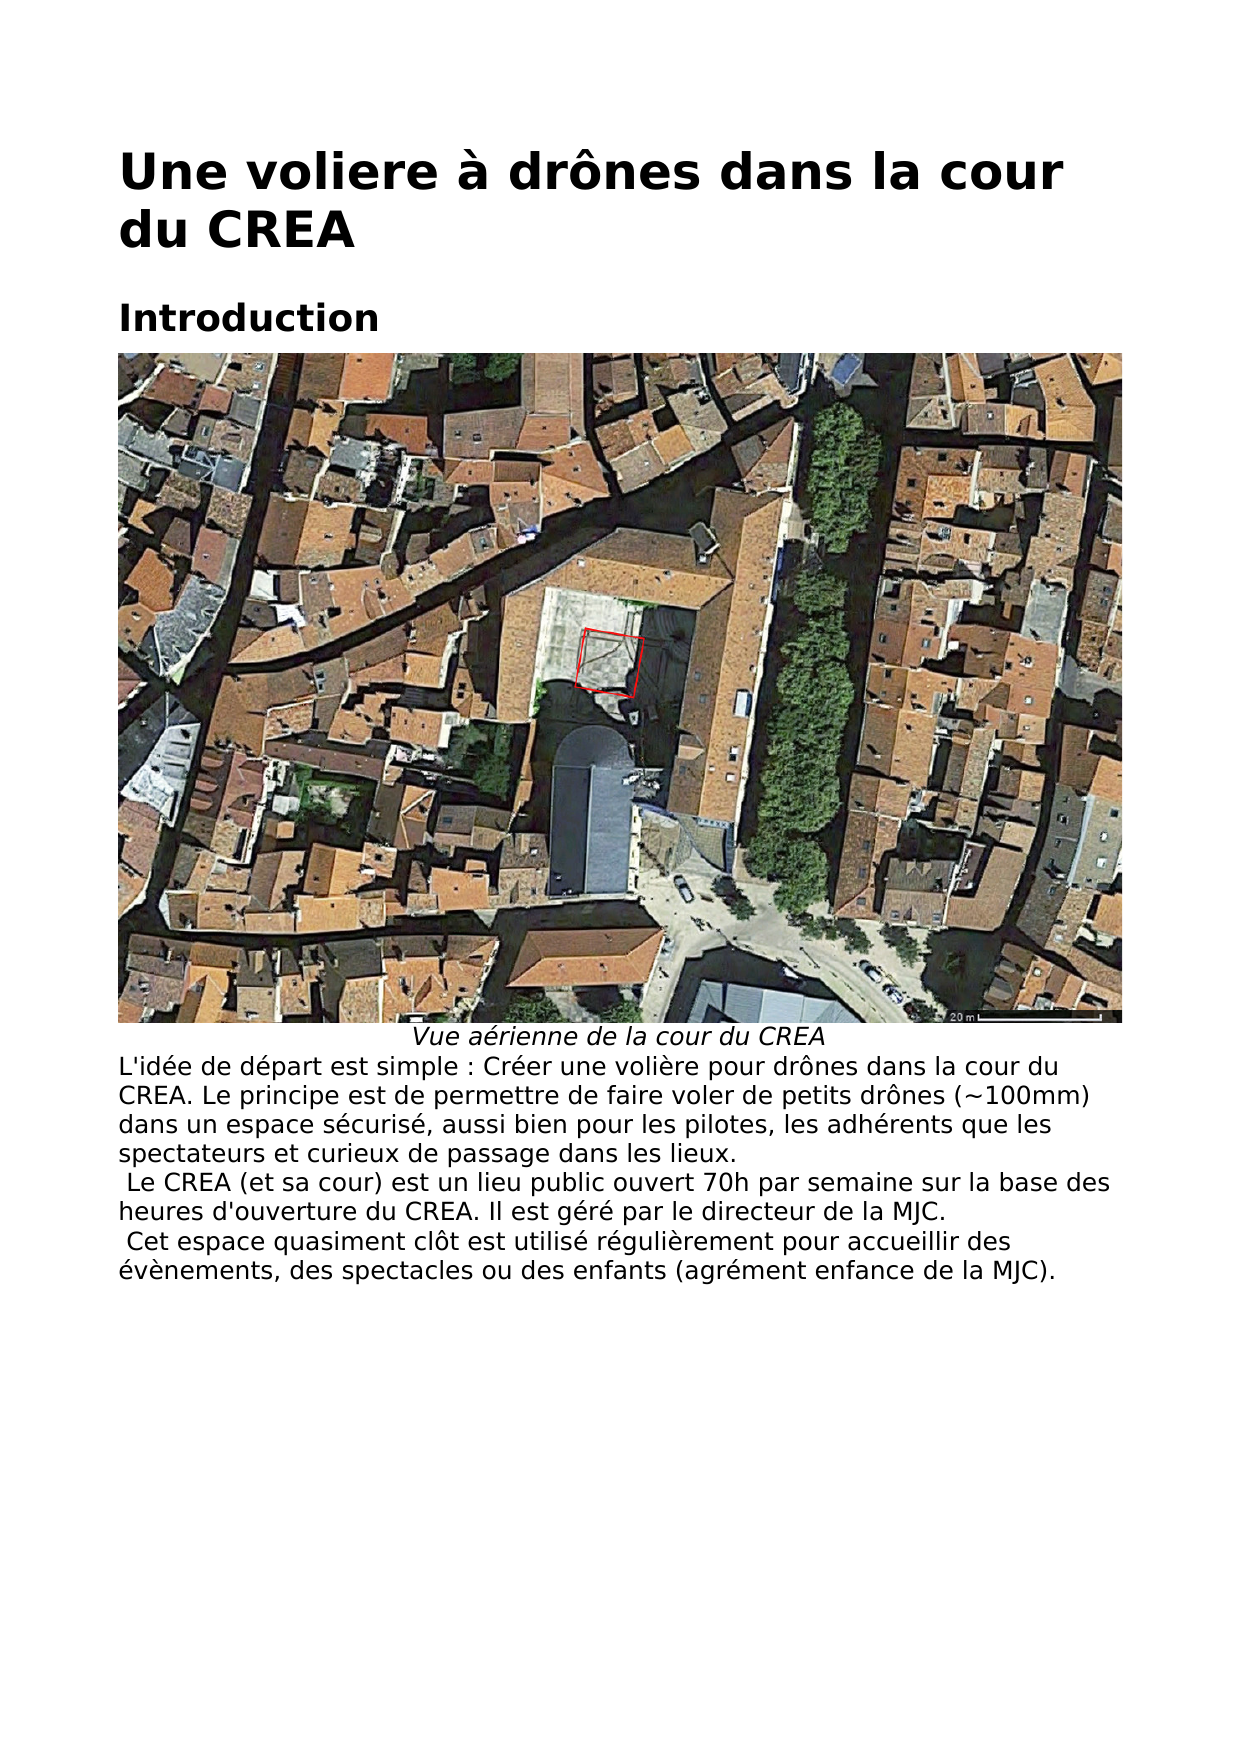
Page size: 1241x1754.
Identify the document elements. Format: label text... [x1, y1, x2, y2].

subtitle Une voliere à drônes dans la cour du CREA [118, 143, 1122, 259]
subtitle Introduction [118, 297, 1122, 341]
text Vue aérienne de la cour du CREA [118, 1023, 1122, 1052]
picture [118, 353, 1123, 1023]
text L'idée de départ est simple : Créer une volière pour drônes dans la cour du CREA. Le principe est de permettre de faire voler de petits drônes (~100mm) dans un espace sécurisé, aussi bien pour les pilotes, les adhérents que les spectateurs et curieux de passage dans les lieux. Le CREA (et sa cour) est un lieu public ouvert 70h par semaine sur la base des heures d'ouverture du CREA. Il est géré par le directeur de la MJC. Cet espace quasiment clôt est utilisé régulièrement pour accueillir des évènements, des spectacles ou des enfants (agrément enfance de la MJC). [118, 1052, 1122, 1343]
